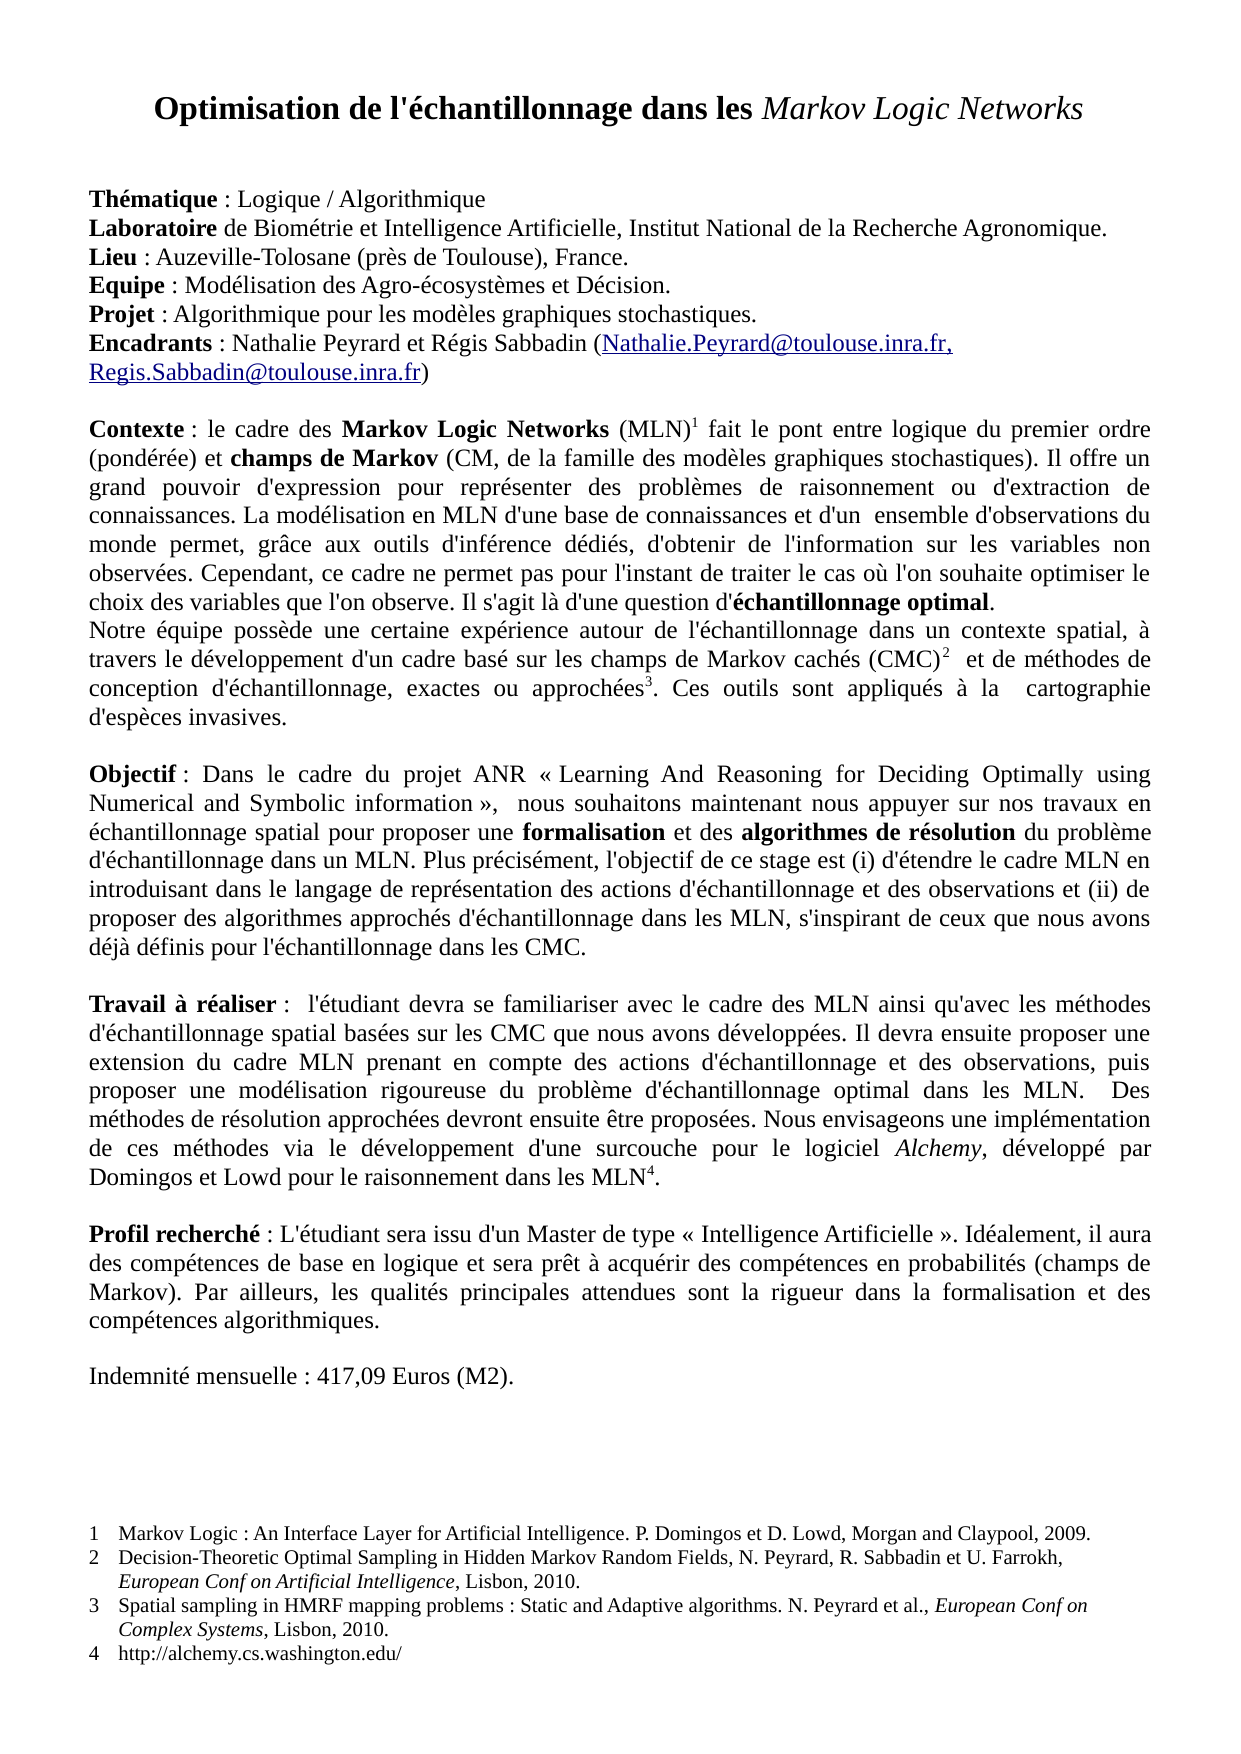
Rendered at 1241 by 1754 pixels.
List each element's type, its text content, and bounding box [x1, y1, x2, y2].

text Indemnité mensuelle : 417,09 Euros (M2). [88, 1361, 1152, 1389]
text Optimisation de l'échantillonnage dans les Markov Logic Networks [88, 88, 1152, 127]
text Equipe : Modélisation des Agro-écosystèmes et Décision. [88, 271, 1152, 299]
text Encadrants : Nathalie Peyrard et Régis Sabbadin (Nathalie.Peyrard@toulouse.inra.fr, Regis.Sabbadin@toulouse.inra.fr) [88, 328, 1152, 386]
text Decision-Theoretic Optimal Sampling in Hidden Markov Random Fields, N. Peyrard, R. Sabbadin et U. Farrokh, European Conf on Artificial Intelligence, Lisbon, 2010. [88, 1545, 1152, 1593]
text Lieu : Auzeville-Tolosane (près de Toulouse), France. [88, 242, 1152, 271]
text Projet : Algorithmique pour les modèles graphiques stochastiques. [88, 299, 1152, 328]
text Travail à réaliser : l'étudiant devra se familiariser avec le cadre des MLN ainsi qu'avec les méthodes d'échantillonnage spatial basées sur les CMC que nous avons développées. Il devra ensuite proposer une extension du cadre MLN prenant en compte des actions d'échantillonnage et des observations, puis proposer une modélisation rigoureuse du problème d'échantillonnage optimal dans les MLN. Des méthodes de résolution approchées devront ensuite être proposées. Nous envisageons une implémentation de ces méthodes via le développement d'une surcouche pour le logiciel Alchemy, développé par Domingos et Lowd pour le raisonnement dans les MLN. [88, 989, 1152, 1191]
text Spatial sampling in HMRF mapping problems : Static and Adaptive algorithms. N. Peyrard et al., European Conf on Complex Systems, Lisbon, 2010. [88, 1593, 1152, 1641]
text Notre équipe possède une certaine expérience autour de l'échantillonnage dans un contexte spatial, à travers le développement d'un cadre basé sur les champs de Markov cachés (CMC) et de méthodes de conception d'échantillonnage, exactes ou approchées. Ces outils sont appliqués à la cartographie d'espèces invasives. [88, 616, 1152, 731]
text Markov Logic : An Interface Layer for Artificial Intelligence. P. Domingos et D. Lowd, Morgan and Claypool, 2009. [88, 1521, 1152, 1545]
text Thématique : Logique / Algorithmique [88, 184, 1152, 213]
text Objectif : Dans le cadre du projet ANR « Learning And Reasoning for Deciding Optimally using Numerical and Symbolic information », nous souhaitons maintenant nous appuyer sur nos travaux en échantillonnage spatial pour proposer une formalisation et des algorithmes de résolution du problème d'échantillonnage dans un MLN. Plus précisément, l'objectif de ce stage est (i) d'étendre le cadre MLN en introduisant dans le langage de représentation des actions d'échantillonnage et des observations et (ii) de proposer des algorithmes approchés d'échantillonnage dans les MLN, s'inspirant de ceux que nous avons déjà définis pour l'échantillonnage dans les CMC. [88, 759, 1152, 961]
text http://alchemy.cs.washington.edu/ [88, 1641, 1152, 1665]
text Laboratoire de Biométrie et Intelligence Artificielle, Institut National de la Recherche Agronomique. [88, 213, 1152, 242]
text Profil recherché : L'étudiant sera issu d'un Master de type « Intelligence Artificielle ». Idéalement, il aura des compétences de base en logique et sera prêt à acquérir des compétences en probabilités (champs de Markov). Par ailleurs, les qualités principales attendues sont la rigueur dans la formalisation et des compétences algorithmiques. [88, 1219, 1152, 1334]
text Contexte : le cadre des Markov Logic Networks (MLN) fait le pont entre logique du premier ordre (pondérée) et champs de Markov (CM, de la famille des modèles graphiques stochastiques). Il offre un grand pouvoir d'expression pour représenter des problèmes de raisonnement ou d'extraction de connaissances. La modélisation en MLN d'une base de connaissances et d'un ensemble d'observations du monde permet, grâce aux outils d'inférence dédiés, d'obtenir de l'information sur les variables non observées. Cependant, ce cadre ne permet pas pour l'instant de traiter le cas où l'on souhaite optimiser le choix des variables que l'on observe. Il s'agit là d'une question d'échantillonnage optimal. [88, 414, 1152, 616]
